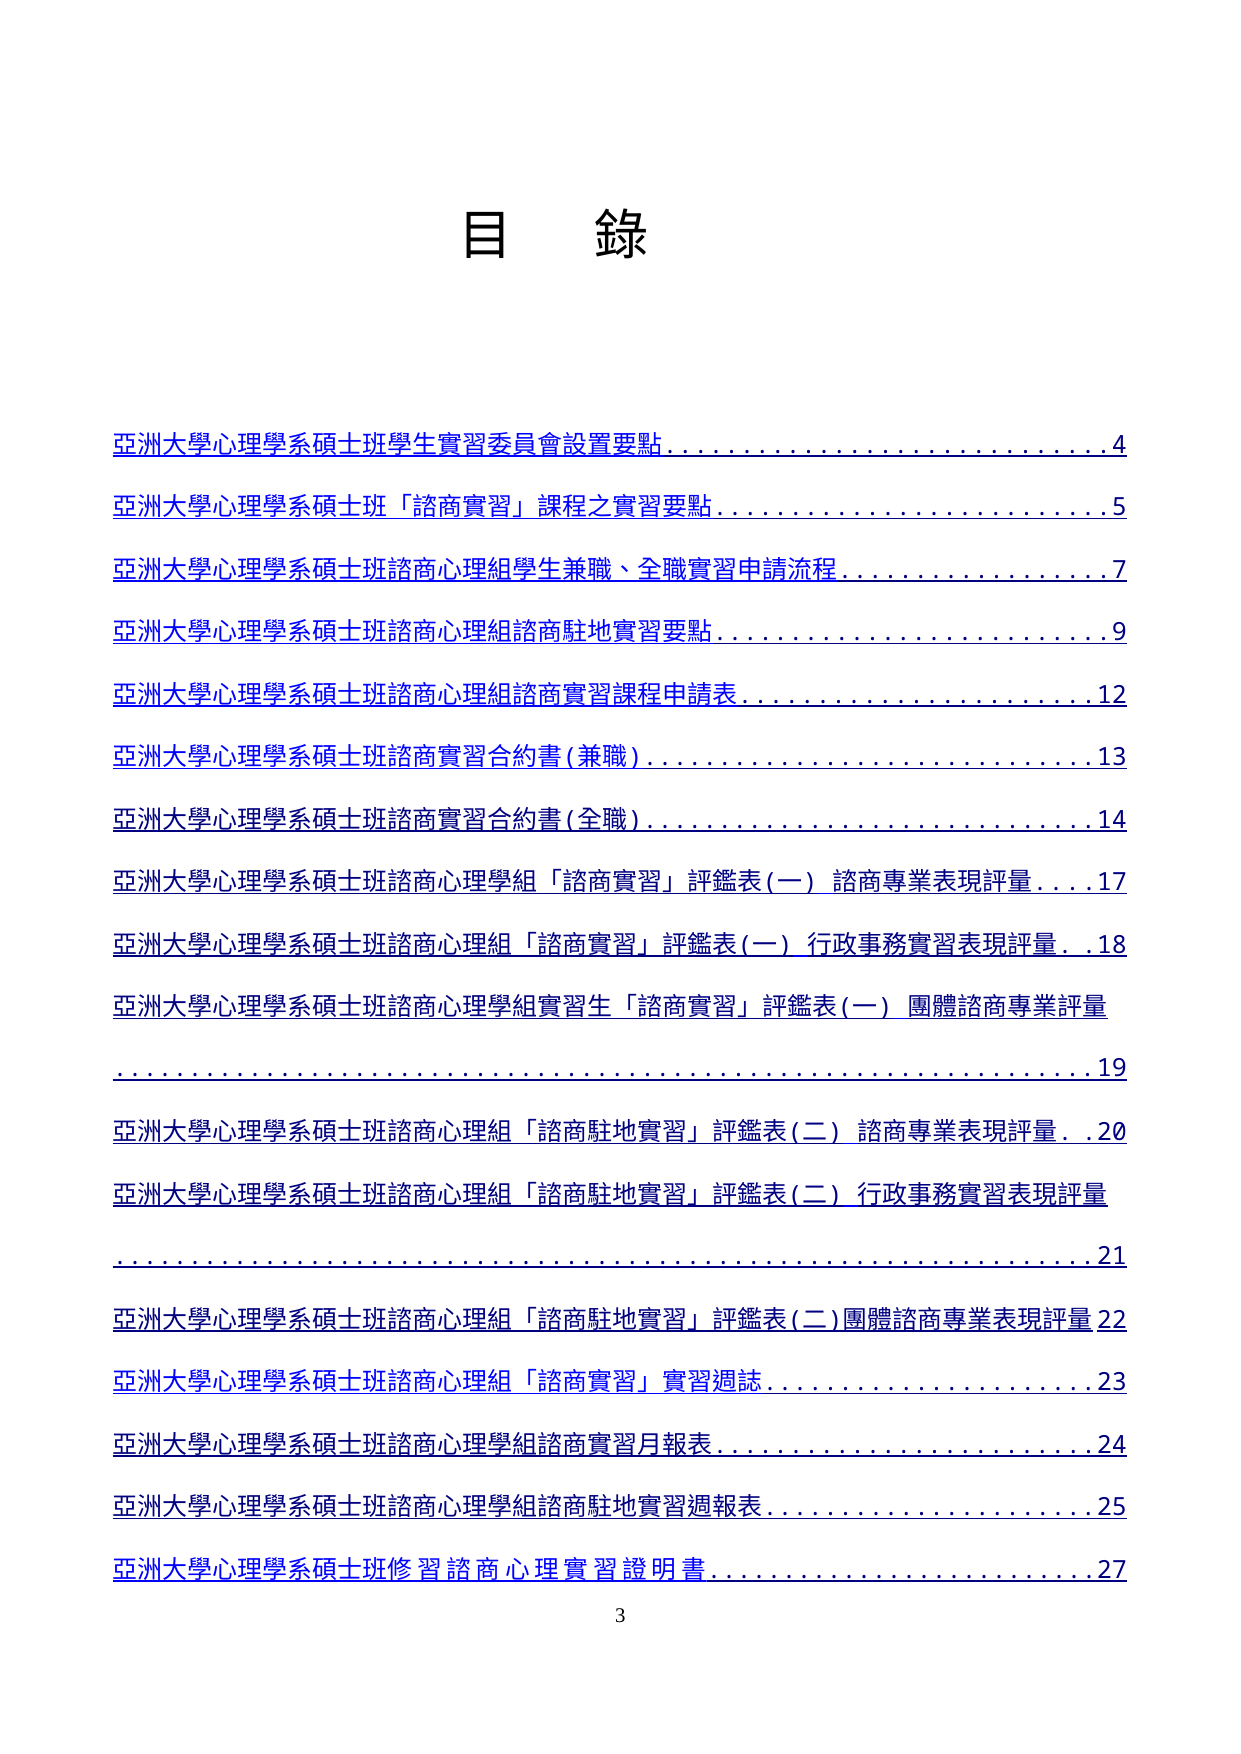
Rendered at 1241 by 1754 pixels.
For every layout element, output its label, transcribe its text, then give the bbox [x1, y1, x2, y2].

text 亞洲大學心理學系碩士班學生實習委員會設置要點 4 [112, 401, 1128, 463]
text 亞洲大學心理學系碩士班諮商實習合約書(全職) 14 [112, 776, 1128, 838]
text 亞洲大學心理學系碩士班諮商心理學組諮商實習月報表 24 [112, 1401, 1128, 1463]
text 亞洲大學心理學系碩士班諮商心理組「諮商駐地實習」評鑑表(二) 行政事務實習表現評量 21 [112, 1151, 1128, 1276]
text 亞洲大學心理學系碩士班諮商心理組「諮商駐地實習」評鑑表(二) 諮商專業表現評量 20 [112, 1088, 1128, 1151]
text 亞洲大學心理學系碩士班諮商心理組諮商實習課程申請表 12 [112, 651, 1128, 713]
text 亞洲大學心理學系碩士班諮商心理組諮商駐地實習要點 9 [112, 588, 1128, 651]
text 亞洲大學心理學系碩士班諮商心理學組「諮商實習」評鑑表(一) 諮商專業表現評量 17 [112, 838, 1128, 901]
text 目 錄 [112, 158, 994, 283]
text 亞洲大學心理學系碩士班諮商實習合約書(兼職) 13 [112, 713, 1128, 776]
text 亞洲大學心理學系碩士班諮商心理組「諮商駐地實習」評鑑表(二)團體諮商專業表現評量 22 [112, 1276, 1128, 1338]
text 亞洲大學心理學系碩士班諮商心理組學生兼職、全職實習申請流程 7 [112, 526, 1128, 588]
text 亞洲大學心理學系碩士班諮商心理組「諮商實習」評鑑表(一) 行政事務實習表現評量 18 [112, 901, 1128, 963]
text 亞洲大學心理學系碩士班「諮商實習」課程之實習要點 5 [112, 463, 1128, 526]
text 亞洲大學心理學系碩士班諮商心理學組諮商駐地實習週報表 25 [112, 1463, 1128, 1526]
text 亞洲大學心理學系碩士班修習諮商心理實習證明書 27 [112, 1526, 1128, 1588]
text 亞洲大學心理學系碩士班諮商心理組「諮商實習」實習週誌 23 [112, 1338, 1128, 1401]
text 亞洲大學心理學系碩士班諮商心理學組實習生「諮商實習」評鑑表(一) 團體諮商專業評量 19 [112, 963, 1128, 1088]
